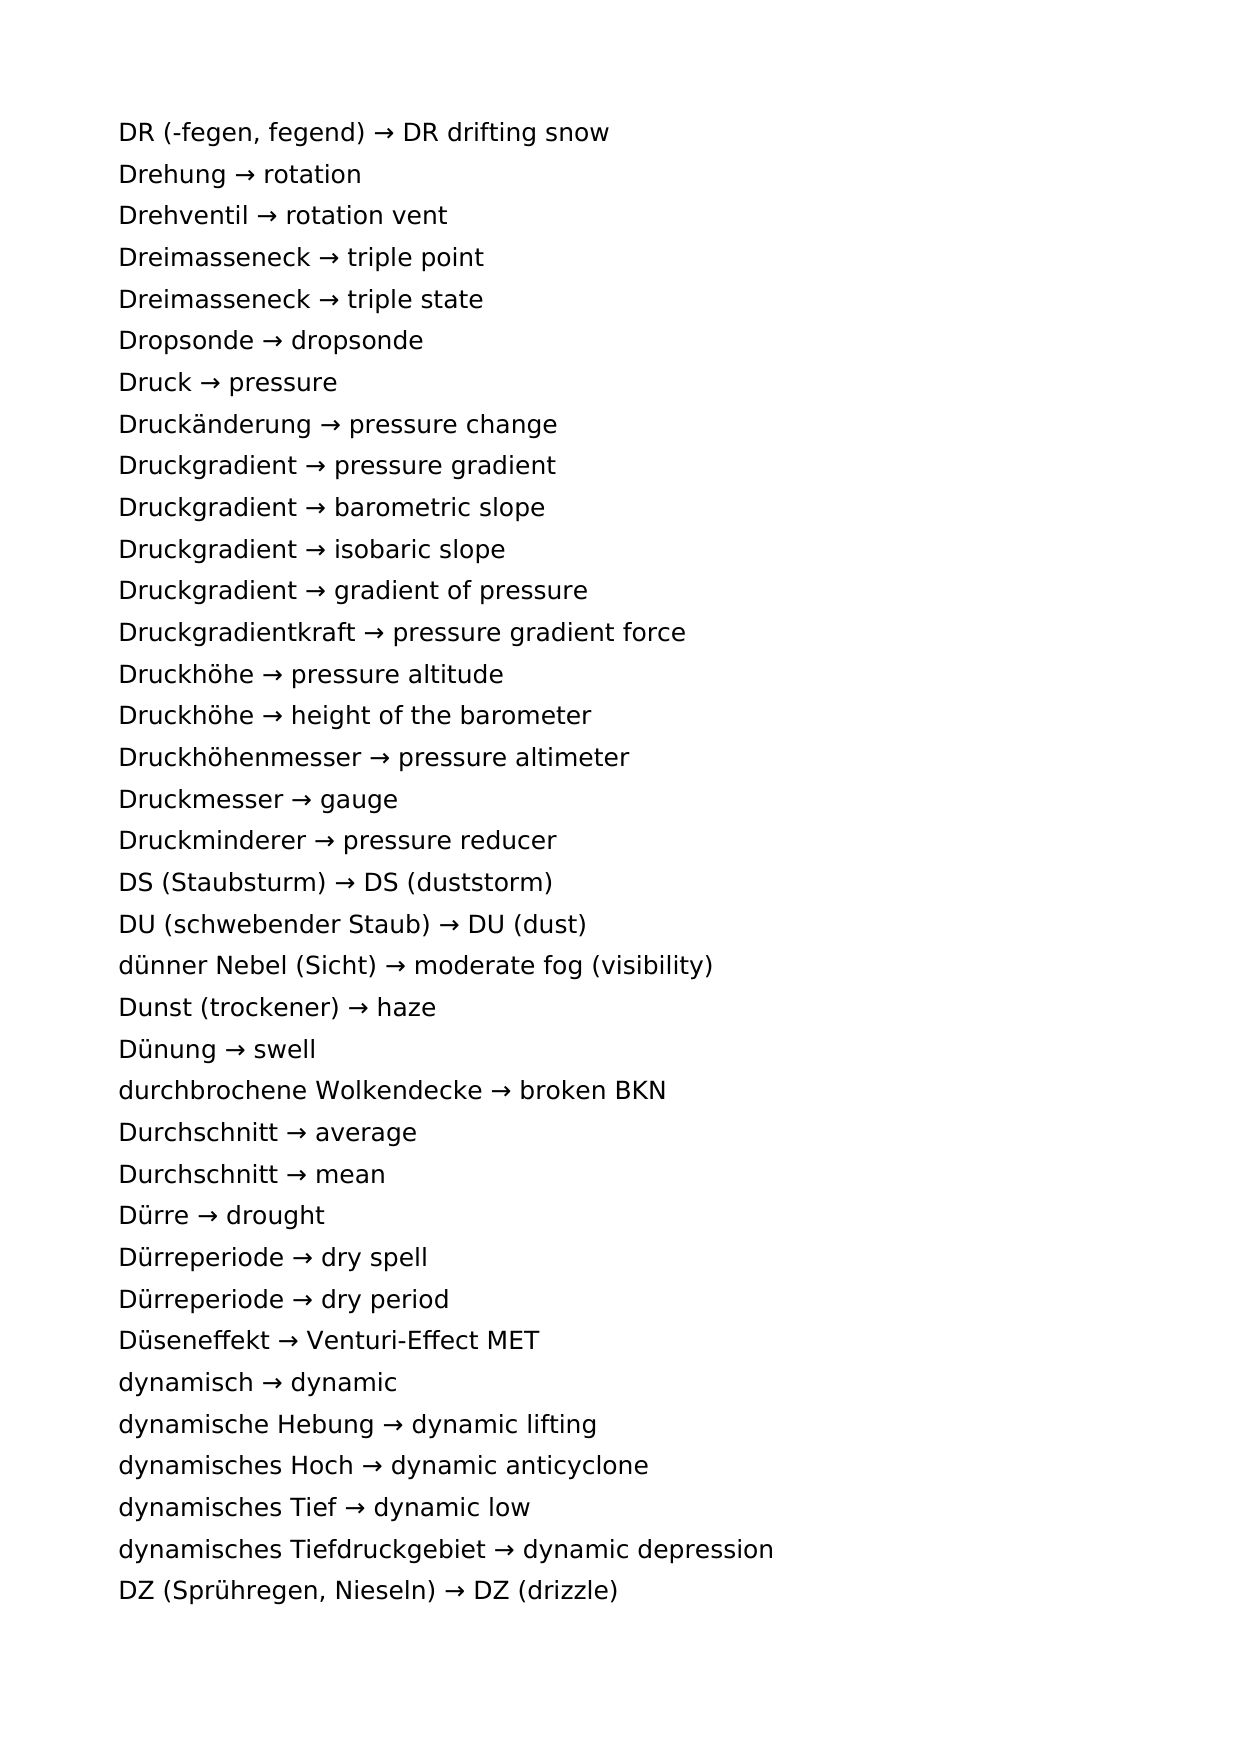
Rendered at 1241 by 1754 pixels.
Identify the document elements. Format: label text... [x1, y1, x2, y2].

text Drehventil → rotation vent [118, 201, 1122, 231]
text Dreimasseneck → triple state [118, 285, 1122, 314]
text Druck → pressure [118, 368, 1122, 397]
text Druckmesser → gauge [118, 785, 1122, 814]
text dynamisches Hoch → dynamic anticyclone [118, 1451, 1122, 1481]
text Druckgradient → gradient of pressure [118, 576, 1122, 606]
text durchbrochene Wolkendecke → broken BKN [118, 1076, 1122, 1106]
text Druckänderung → pressure change [118, 410, 1122, 439]
text Dunst (trockener) → haze [118, 993, 1122, 1022]
text Druckhöhe → pressure altitude [118, 660, 1122, 689]
text Dürreperiode → dry period [118, 1285, 1122, 1314]
text Dropsonde → dropsonde [118, 326, 1122, 356]
text Durchschnitt → average [118, 1118, 1122, 1147]
text Dreimasseneck → triple point [118, 243, 1122, 272]
text dynamisches Tiefdruckgebiet → dynamic depression [118, 1535, 1122, 1564]
text Durchschnitt → mean [118, 1160, 1122, 1189]
text Druckgradient → barometric slope [118, 493, 1122, 522]
text Dürreperiode → dry spell [118, 1243, 1122, 1272]
text Druckminderer → pressure reducer [118, 826, 1122, 856]
text Dünung → swell [118, 1035, 1122, 1064]
text Druckgradient → isobaric slope [118, 535, 1122, 564]
text dünner Nebel (Sicht) → moderate fog (visibility) [118, 951, 1122, 981]
text Dürre → drought [118, 1201, 1122, 1231]
text Druckgradientkraft → pressure gradient force [118, 618, 1122, 647]
text dynamisches Tief → dynamic low [118, 1493, 1122, 1522]
text Druckhöhenmesser → pressure altimeter [118, 743, 1122, 772]
text Druckhöhe → height of the barometer [118, 701, 1122, 731]
text DR (-fegen, fegend) → DR drifting snow [118, 118, 1122, 147]
text dynamisch → dynamic [118, 1368, 1122, 1397]
text dynamische Hebung → dynamic lifting [118, 1410, 1122, 1439]
text Düseneffekt → Venturi-Effect MET [118, 1326, 1122, 1356]
text Druckgradient → pressure gradient [118, 451, 1122, 481]
text DZ (Sprühregen, Nieseln) → DZ (drizzle) [118, 1576, 1122, 1606]
text DU (schwebender Staub) → DU (dust) [118, 910, 1122, 939]
text DS (Staubsturm) → DS (duststorm) [118, 868, 1122, 897]
text Drehung → rotation [118, 160, 1122, 189]
